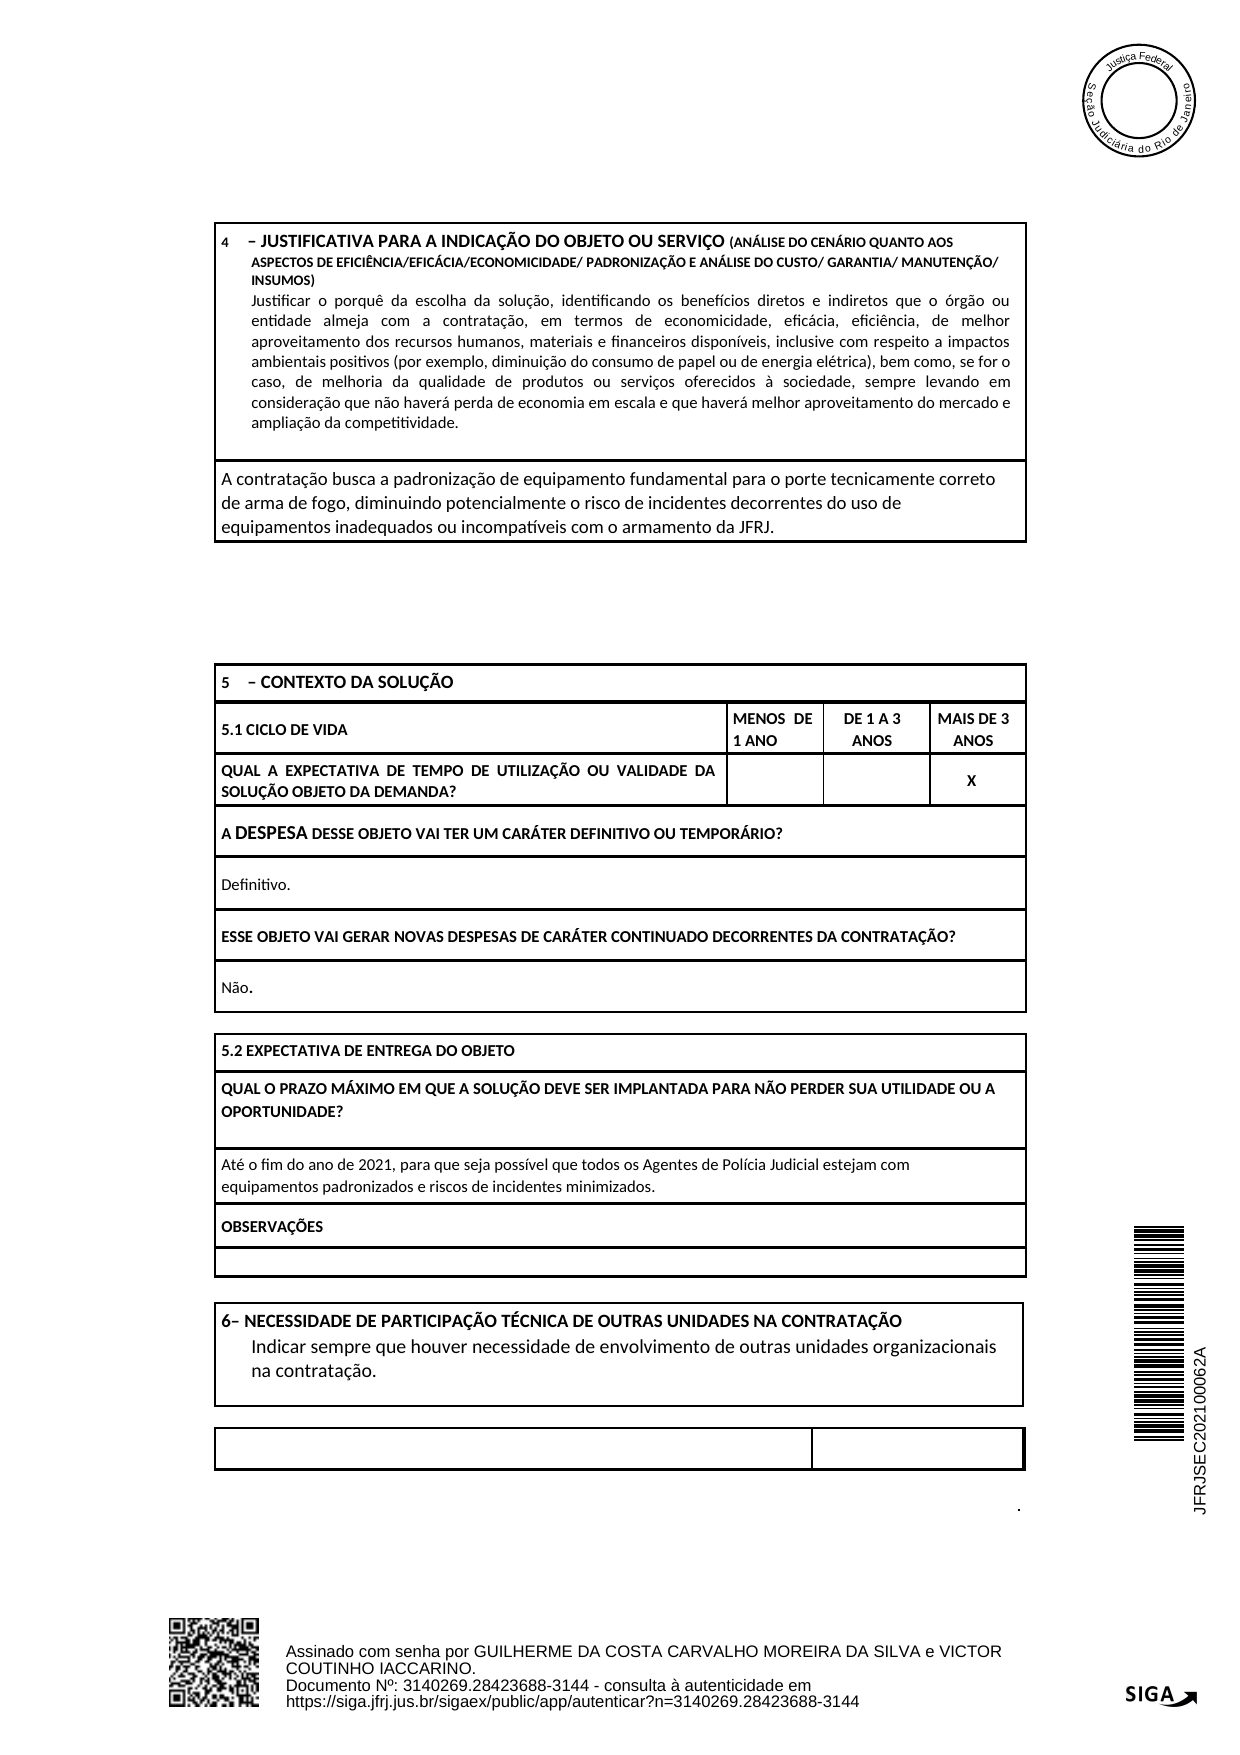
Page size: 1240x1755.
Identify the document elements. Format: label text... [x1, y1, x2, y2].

table_cell QUAL O PRAZO MÁXIMO EM QUE A SOLUÇÃO DEVE SER IMPLANTADA PARA NÃO PERDER SUA UTILIDADE OU A OPORTUNIDADE? [216, 1073, 1025, 1147]
table_header 5 – CONTEXTO DA SOLUÇÃO [216, 666, 1025, 700]
table_cell Definitivo. [216, 858, 1025, 907]
table_header 6– NECESSIDADE DE PARTICIPAÇÃO TÉCNICA DE OUTRAS UNIDADES NA CONTRATAÇÃO Indicar sempre que houver necessidade de envolvimento de outras unidades organizacionais na contratação. [216, 1304, 1022, 1404]
table_cell QUAL A EXPECTATIVA DE TEMPO DE UTILIZAÇÃO OU VALIDADE DA SOLUÇÃO OBJETO DA DEMANDA? [216, 755, 726, 804]
table_header [216, 1429, 811, 1468]
table_cell Até o fim do ano de 2021, para que seja possível que todos os Agentes de Polícia Judicial estejam com equipamentos padronizados e riscos de incidentes minimizados. [216, 1150, 1025, 1202]
table_cell A contratação busca a padronização de equipamento fundamental para o porte tecnicamente correto de arma de fogo, diminuindo potencialmente o risco de incidentes decorrentes do uso de equipamentos inadequados ou incompatíveis com o armamento da JFRJ. [216, 462, 1025, 540]
table_header 5.2 EXPECTATIVA DE ENTREGA DO OBJETO [216, 1035, 1025, 1070]
table_cell DE 1 A 3 ANOS [824, 704, 929, 752]
table_cell MENOS DE 1 ANO [728, 704, 823, 752]
table_cell [216, 1249, 1025, 1275]
table_header [813, 1429, 1022, 1468]
table_cell [728, 755, 823, 804]
table_cell Não. [216, 962, 1025, 1011]
table_cell A DESPESA DESSE OBJETO VAI TER UM CARÁTER DEFINITIVO OU TEMPORÁRIO? [216, 807, 1025, 855]
table_cell X [931, 755, 1025, 804]
table_cell [824, 755, 929, 804]
table_header 4 – JUSTIFICATIVA PARA A INDICAÇÃO DO OBJETO OU SERVIÇO (ANÁLISE DO CENÁRIO QUANTO AOS ASPECTOS DE EFICIÊNCIA/EFICÁCIA/ECONOMICIDADE/ PADRONIZAÇÃO E ANÁLISE DO CUSTO/ GARANTIA/ MANUTENÇÃO/ INSUMOS) Justificar o porquê da escolha da solução, identificando os benefícios diretos e indiretos que o órgão ou entidade almeja com a contratação, em termos de economicidade, eficácia, eficiência, de melhor aproveitamento dos recursos humanos, materiais e financeiros disponíveis, inclusive com respeito a impactos ambientais positivos (por exemplo, diminuição do consumo de papel ou de energia elétrica), bem como, se for o caso, de melhoria da qualidade de produtos ou serviços oferecidos à sociedade, sempre levando em consideração que não haverá perda de economia em escala e que haverá melhor aproveitamento do mercado e ampliação da competitividade. [216, 224, 1025, 458]
table_cell OBSERVAÇÕES [216, 1205, 1025, 1246]
table_cell MAIS DE 3 ANOS [931, 704, 1025, 752]
table_cell 5.1 CICLO DE VIDA [216, 704, 726, 752]
table_cell ESSE OBJETO VAI GERAR NOVAS DESPESAS DE CARÁTER CONTINUADO DECORRENTES DA CONTRATAÇÃO? [216, 911, 1025, 959]
